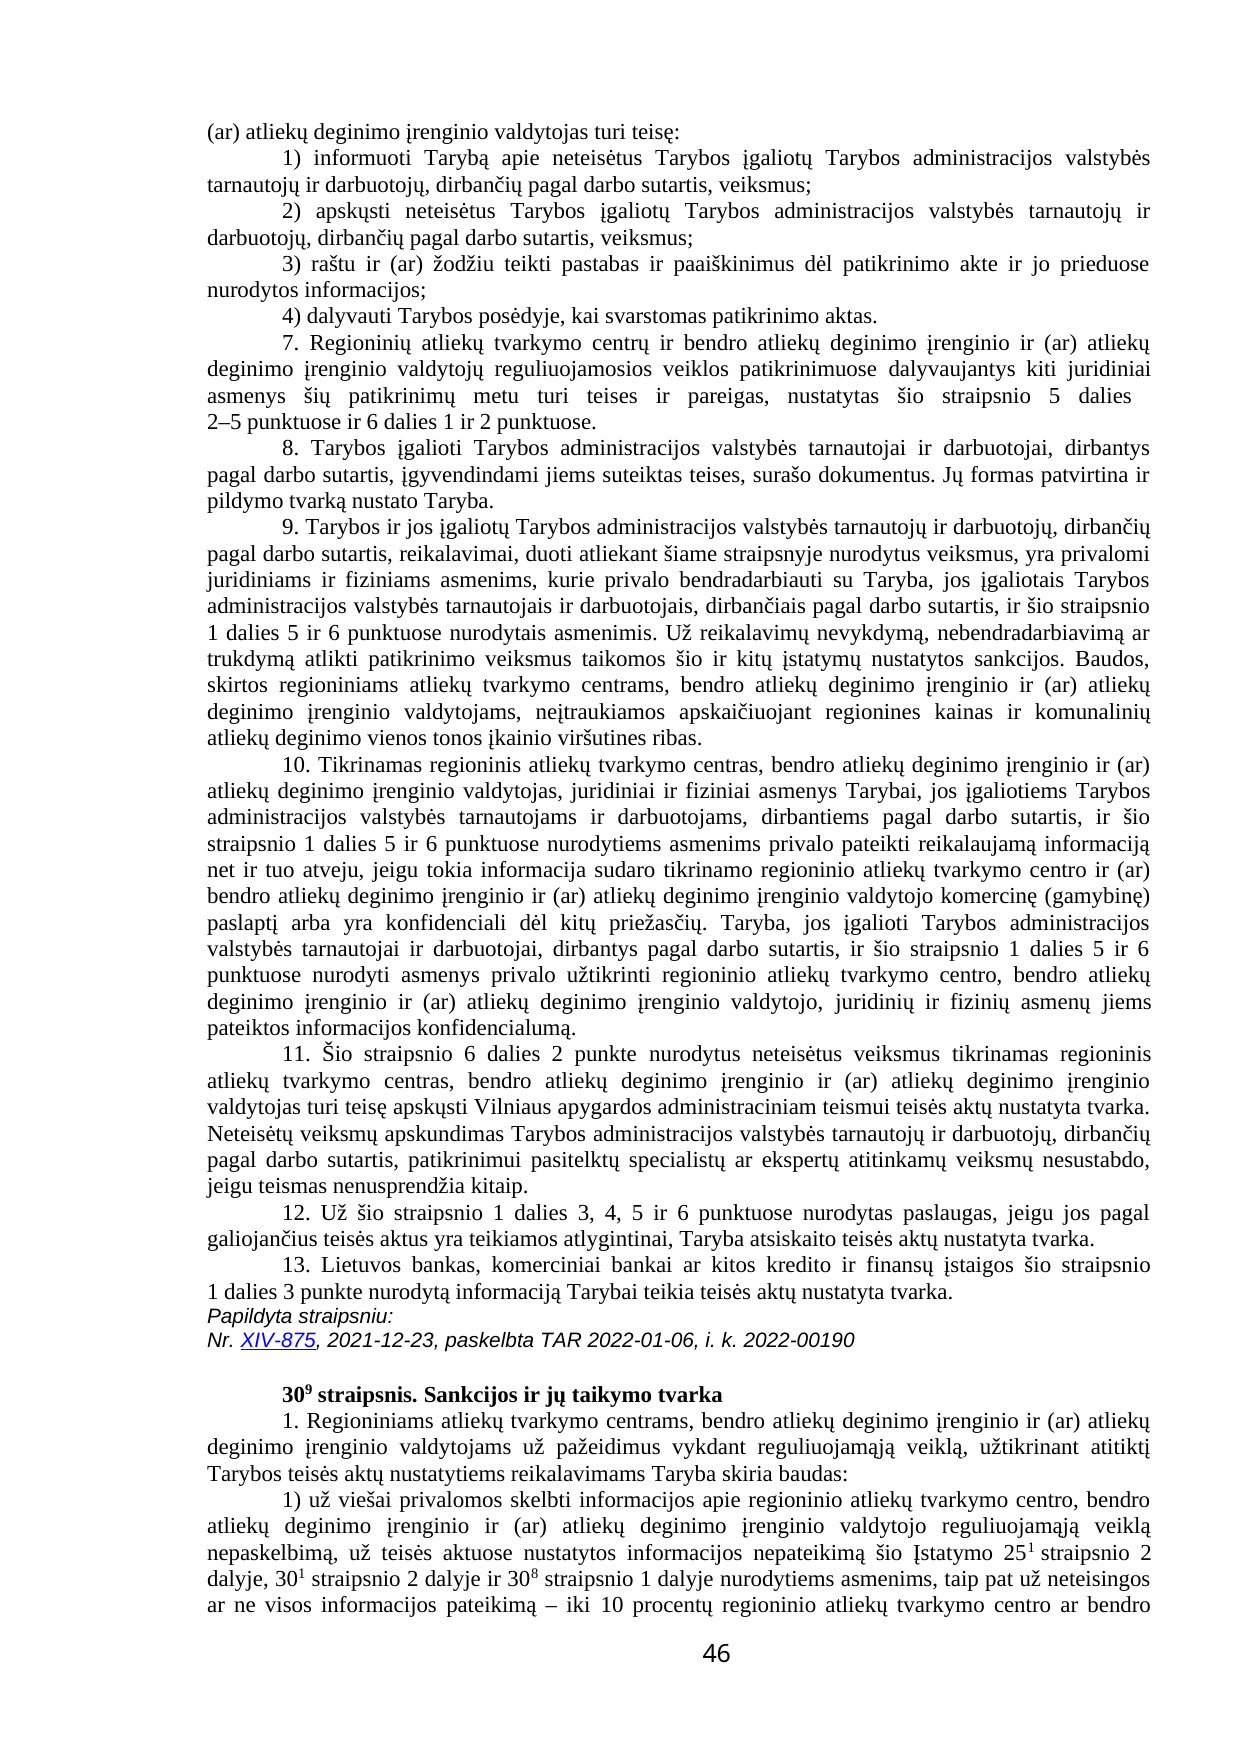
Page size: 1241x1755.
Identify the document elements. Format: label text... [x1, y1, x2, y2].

text (ar) atliekų deginimo įrenginio valdytojas turi teisę: [207, 118, 1152, 144]
text 1) informuoti Tarybą apie neteisėtus Tarybos įgaliotų Tarybos administracijos valstybės tarnautojų ir darbuotojų, dirbančių pagal darbo sutartis, veiksmus; [207, 144, 1152, 197]
text 13. Lietuvos bankas, komerciniai bankai ar kitos kredito ir finansų įstaigos šio straipsnio 1 dalies 3 punkte nurodytą informaciją Tarybai teikia teisės aktų nustatyta tvarka. [207, 1251, 1152, 1304]
text 1. Regioniniams atliekų tvarkymo centrams, bendro atliekų deginimo įrenginio ir (ar) atliekų deginimo įrenginio valdytojams už pažeidimus vykdant reguliuojamąją veiklą, užtikrinant atitiktį Tarybos teisės aktų nustatytiems reikalavimams Taryba skiria baudas: [207, 1407, 1152, 1486]
text Papildyta straipsniu: [207, 1304, 1152, 1328]
text 9. Tarybos ir jos įgaliotų Tarybos administracijos valstybės tarnautojų ir darbuotojų, dirbančių pagal darbo sutartis, reikalavimai, duoti atliekant šiame straipsnyje nurodytus veiksmus, yra privalomi juridiniams ir fiziniams asmenims, kurie privalo bendradarbiauti su Taryba, jos įgaliotais Tarybos administracijos valstybės tarnautojais ir darbuotojais, dirbančiais pagal darbo sutartis, ir šio straipsnio 1 dalies 5 ir 6 punktuose nurodytais asmenimis. Už reikalavimų nevykdymą, nebendradarbiavimą ar trukdymą atlikti patikrinimo veiksmus taikomos šio ir kitų įstatymų nustatytos sankcijos. Baudos, skirtos regioniniams atliekų tvarkymo centrams, bendro atliekų deginimo įrenginio ir (ar) atliekų deginimo įrenginio valdytojams, neįtraukiamos apskaičiuojant regionines kainas ir komunalinių atliekų deginimo vienos tonos įkainio viršutines ribas. [207, 513, 1152, 751]
text 12. Už šio straipsnio 1 dalies 3, 4, 5 ir 6 punktuose nurodytas paslaugas, jeigu jos pagal galiojančius teisės aktus yra teikiamos atlygintinai, Taryba atsiskaito teisės aktų nustatyta tvarka. [207, 1199, 1152, 1251]
text 10. Tikrinamas regioninis atliekų tvarkymo centras, bendro atliekų deginimo įrenginio ir (ar) atliekų deginimo įrenginio valdytojas, juridiniai ir fiziniai asmenys Tarybai, jos įgaliotiems Tarybos administracijos valstybės tarnautojams ir darbuotojams, dirbantiems pagal darbo sutartis, ir šio straipsnio 1 dalies 5 ir 6 punktuose nurodytiems asmenims privalo pateikti reikalaujamą informaciją net ir tuo atveju, jeigu tokia informacija sudaro tikrinamo regioninio atliekų tvarkymo centro ir (ar) bendro atliekų deginimo įrenginio ir (ar) atliekų deginimo įrenginio valdytojo komercinę (gamybinę) paslaptį arba yra konfidenciali dėl kitų priežasčių. Taryba, jos įgalioti Tarybos administracijos valstybės tarnautojai ir darbuotojai, dirbantys pagal darbo sutartis, ir šio straipsnio 1 dalies 5 ir 6 punktuose nurodyti asmenys privalo užtikrinti regioninio atliekų tvarkymo centro, bendro atliekų deginimo įrenginio ir (ar) atliekų deginimo įrenginio valdytojo, juridinių ir fizinių asmenų jiems pateiktos informacijos konfidencialumą. [207, 751, 1152, 1041]
text 2) apskųsti neteisėtus Tarybos įgaliotų Tarybos administracijos valstybės tarnautojų ir darbuotojų, dirbančių pagal darbo sutartis, veiksmus; [207, 197, 1152, 250]
text 309 straipsnis. Sankcijos ir jų taikymo tvarka [207, 1381, 1152, 1407]
text 8. Tarybos įgalioti Tarybos administracijos valstybės tarnautojai ir darbuotojai, dirbantys pagal darbo sutartis, įgyvendindami jiems suteiktas teises, surašo dokumentus. Jų formas patvirtina ir pildymo tvarką nustato Taryba. [207, 434, 1152, 513]
text 3) raštu ir (ar) žodžiu teikti pastabas ir paaiškinimus dėl patikrinimo akte ir jo prieduose nurodytos informacijos; [207, 250, 1152, 303]
text 11. Šio straipsnio 6 dalies 2 punkte nurodytus neteisėtus veiksmus tikrinamas regioninis atliekų tvarkymo centras, bendro atliekų deginimo įrenginio ir (ar) atliekų deginimo įrenginio valdytojas turi teisę apskųsti Vilniaus apygardos administraciniam teismui teisės aktų nustatyta tvarka. Neteisėtų veiksmų apskundimas Tarybos administracijos valstybės tarnautojų ir darbuotojų, dirbančių pagal darbo sutartis, patikrinimui pasitelktų specialistų ar ekspertų atitinkamų veiksmų nesustabdo, jeigu teismas nenusprendžia kitaip. [207, 1041, 1152, 1199]
text 7. Regioninių atliekų tvarkymo centrų ir bendro atliekų deginimo įrenginio ir (ar) atliekų deginimo įrenginio valdytojų reguliuojamosios veiklos patikrinimuose dalyvaujantys kiti juridiniai asmenys šių patikrinimų metu turi teises ir pareigas, nustatytas šio straipsnio 5 dalies 2–5 punktuose ir 6 dalies 1 ir 2 punktuose. [207, 329, 1152, 434]
text Nr. XIV-875, 2021-12-23, paskelbta TAR 2022-01-06, i. k. 2022-00190 [207, 1328, 1152, 1352]
text 4) dalyvauti Tarybos posėdyje, kai svarstomas patikrinimo aktas. [207, 303, 1152, 329]
text 1) už viešai privalomos skelbti informacijos apie regioninio atliekų tvarkymo centro, bendro atliekų deginimo įrenginio ir (ar) atliekų deginimo įrenginio valdytojo reguliuojamąją veiklą nepaskelbimą, už teisės aktuose nustatytos informacijos nepateikimą šio Įstatymo 251 straipsnio 2 dalyje, 301 straipsnio 2 dalyje ir 308 straipsnio 1 dalyje nurodytiems asmenims, taip pat už neteisingos ar ne visos informacijos pateikimą – iki 10 procentų regioninio atliekų tvarkymo centro ar bendro [207, 1486, 1152, 1618]
